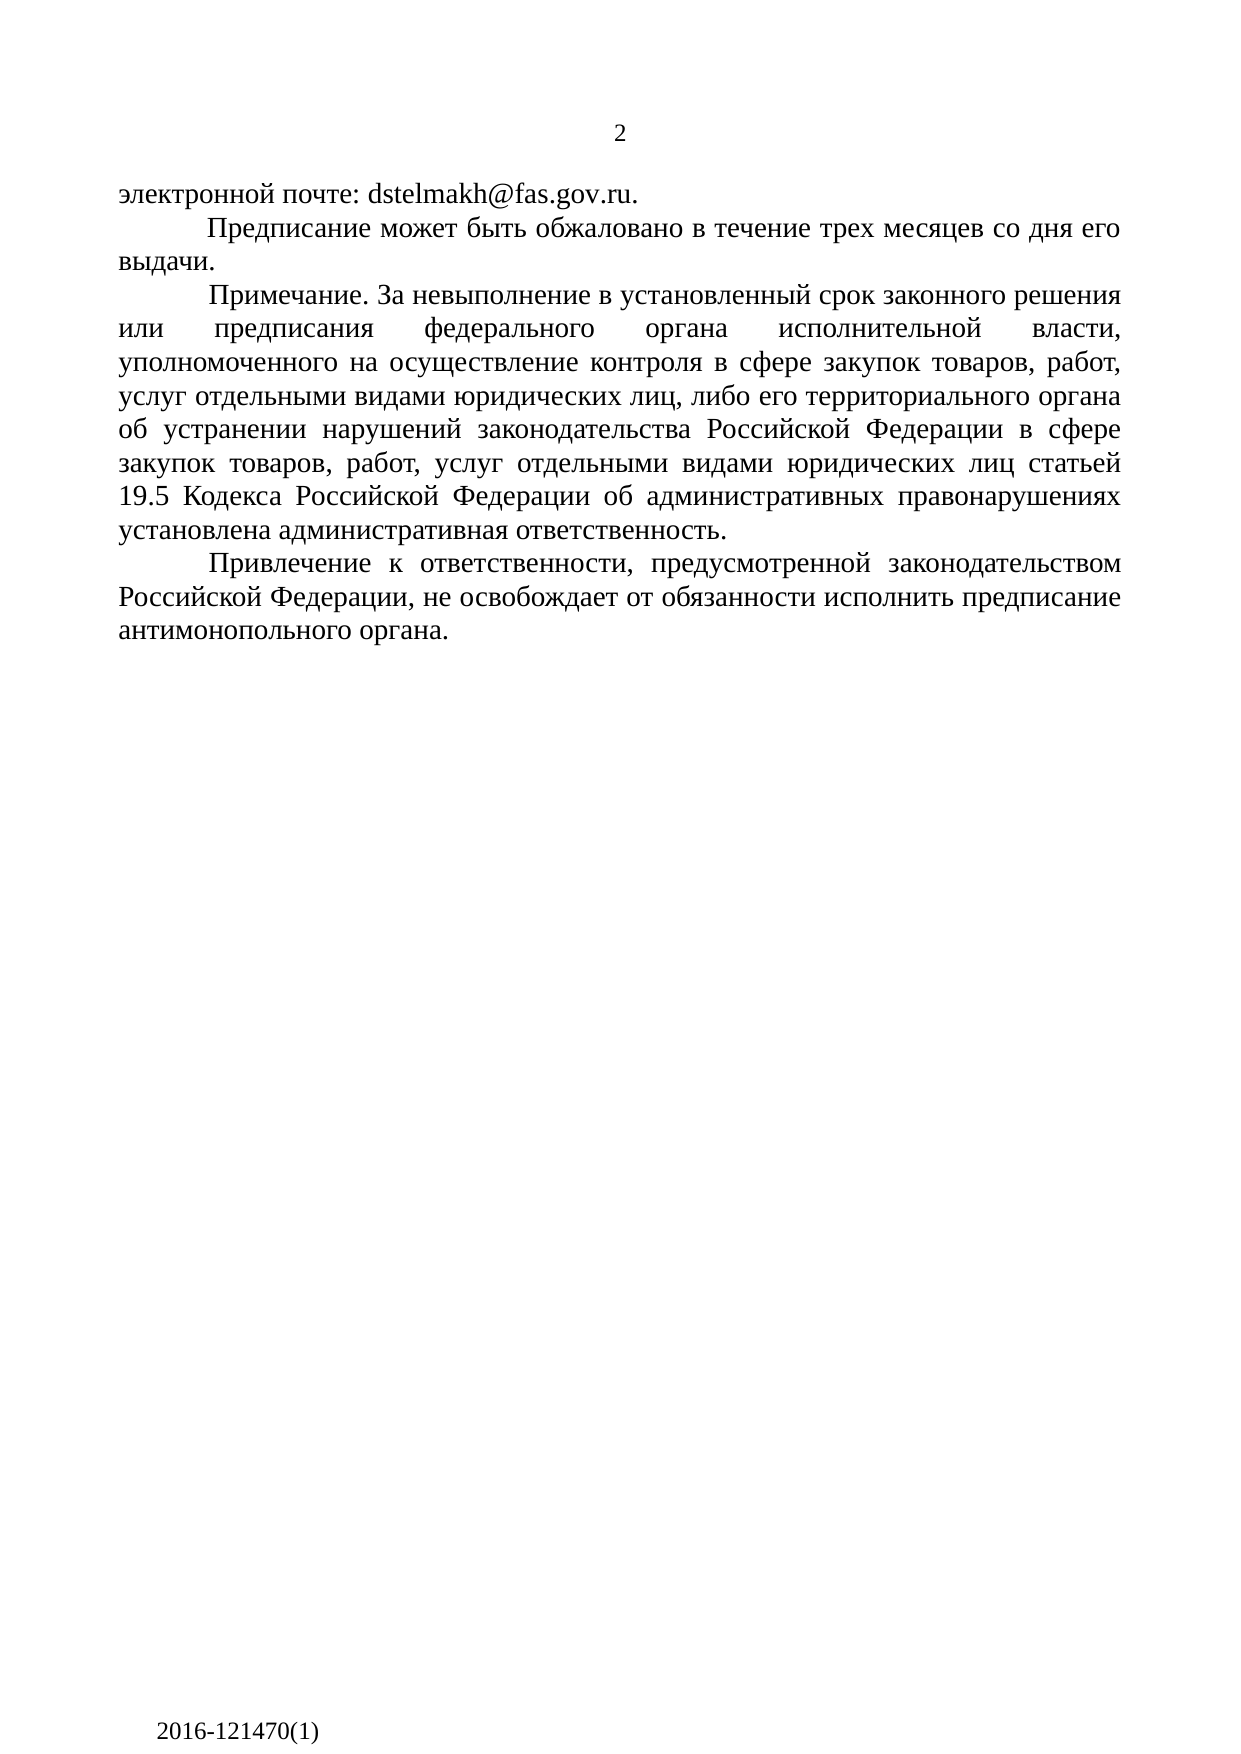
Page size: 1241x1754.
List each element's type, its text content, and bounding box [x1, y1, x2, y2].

text Привлечение к ответственности, предусмотренной законодательством Российской Федерации, не освобождает от обязанности исполнить предписание антимонопольного органа. [118, 545, 1122, 646]
list Предписание может быть обжаловано в течение трех месяцев со дня его выдачи. [118, 210, 1122, 277]
text Примечание. За невыполнение в установленный срок законного решения или предписания федерального органа исполнительной власти, уполномоченного на осуществление контроля в сфере закупок товаров, работ, услуг отдельными видами юридических лиц, либо его территориального органа об устранении нарушений законодательства Российской Федерации в сфере закупок товаров, работ, услуг отдельными видами юридических лиц статьей 19.5 Кодекса Российской Федерации об административных правонарушениях установлена административная ответственность. [118, 277, 1122, 545]
list электронной почте: dstelmakh@fas.gov.ru. [118, 176, 1122, 210]
